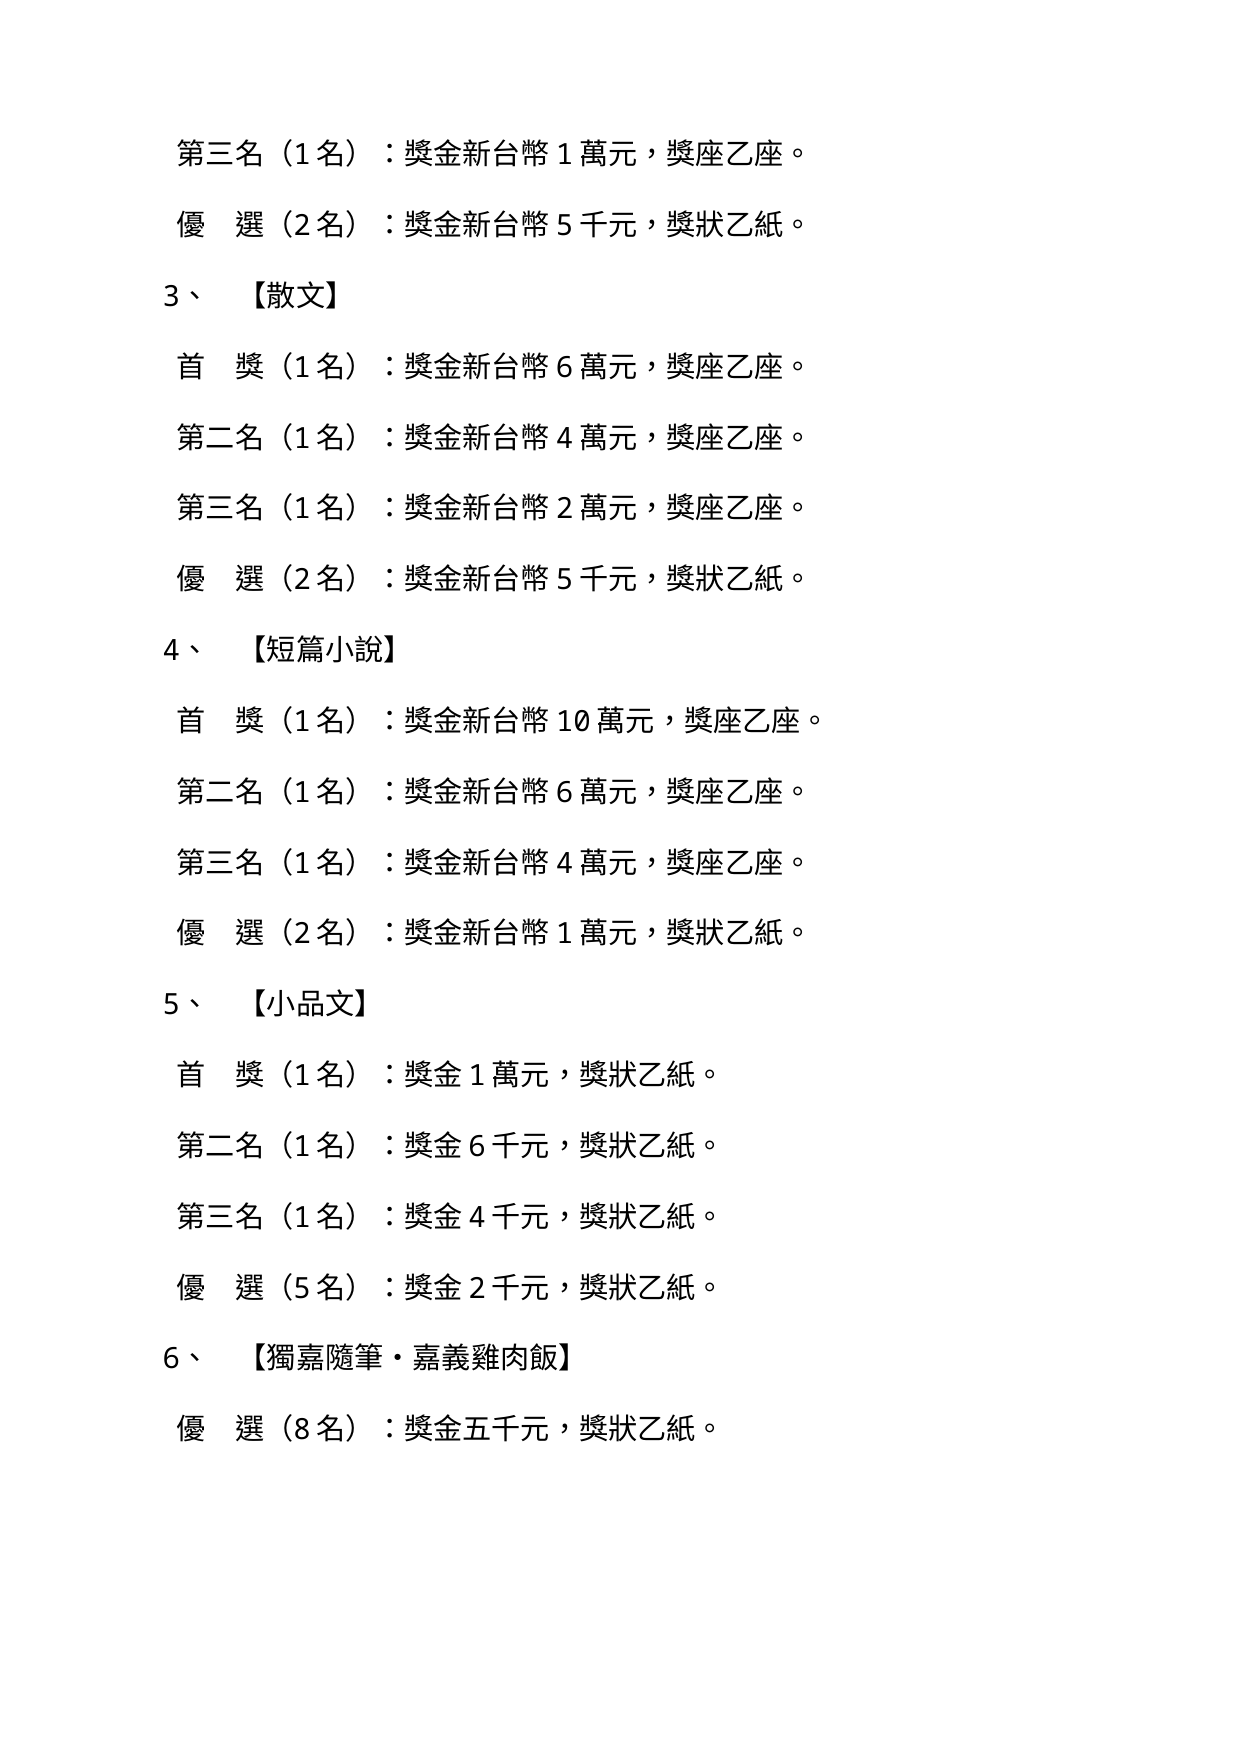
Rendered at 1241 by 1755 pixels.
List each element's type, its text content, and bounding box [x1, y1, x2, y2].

text 優 選（2名）：獎金新台幣5千元，獎狀乙紙。 [118, 543, 1122, 601]
list 【散文】 [162, 260, 1122, 318]
list 【小品文】 [162, 968, 1122, 1026]
text 第三名（1名）：獎金4千元，獎狀乙紙。 [118, 1181, 1122, 1239]
text 第二名（1名）：獎金新台幣6萬元，獎座乙座。 [118, 756, 1122, 814]
text 第二名（1名）：獎金6千元，獎狀乙紙。 [118, 1110, 1122, 1168]
text 優 選（2名）：獎金新台幣5千元，獎狀乙紙。 [118, 189, 1122, 247]
text 首 獎（1名）：獎金1萬元，獎狀乙紙。 [118, 1039, 1122, 1097]
text 首 獎（1名）：獎金新台幣10萬元，獎座乙座。 [118, 685, 1122, 743]
text 第三名（1名）：獎金新台幣1萬元，獎座乙座。 [118, 118, 1122, 176]
text 優 選（5名）：獎金2千元，獎狀乙紙。 [118, 1251, 1122, 1310]
text 優 選（2名）：獎金新台幣1萬元，獎狀乙紙。 [118, 897, 1122, 956]
text 第三名（1名）：獎金新台幣2萬元，獎座乙座。 [118, 472, 1122, 531]
list 【短篇小說】 [162, 614, 1122, 672]
text 第三名（1名）：獎金新台幣4萬元，獎座乙座。 [118, 826, 1122, 885]
text 第二名（1名）：獎金新台幣4萬元，獎座乙座。 [118, 401, 1122, 460]
text 首 獎（1名）：獎金新台幣6萬元，獎座乙座。 [118, 331, 1122, 389]
list 【獨嘉隨筆‧嘉義雞肉飯】 [162, 1322, 1122, 1381]
text 優 選（8名）：獎金五千元，獎狀乙紙。 [118, 1393, 1122, 1451]
